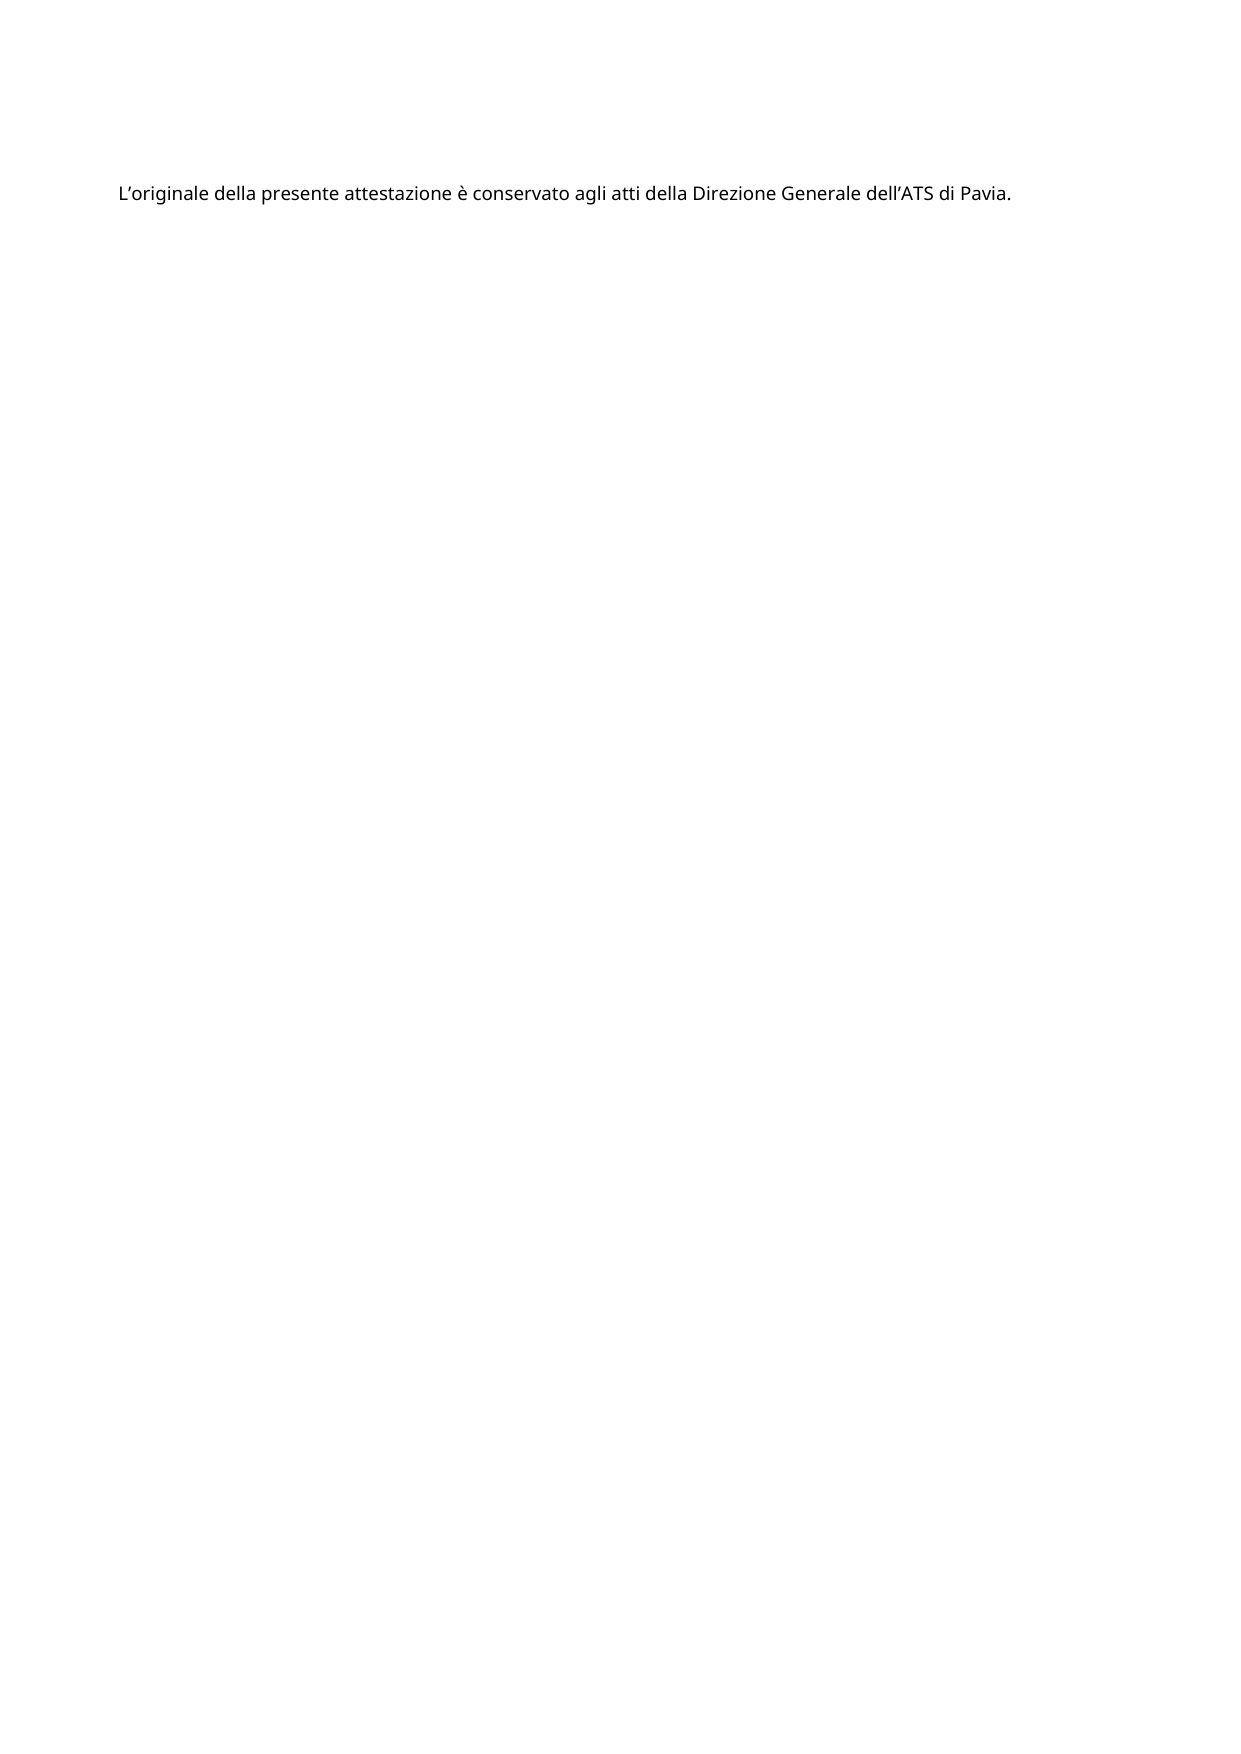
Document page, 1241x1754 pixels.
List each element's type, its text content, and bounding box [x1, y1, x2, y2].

text L’originale della presente attestazione è conservato agli atti della Direzione Generale dell’ATS di Pavia. [118, 180, 1122, 205]
